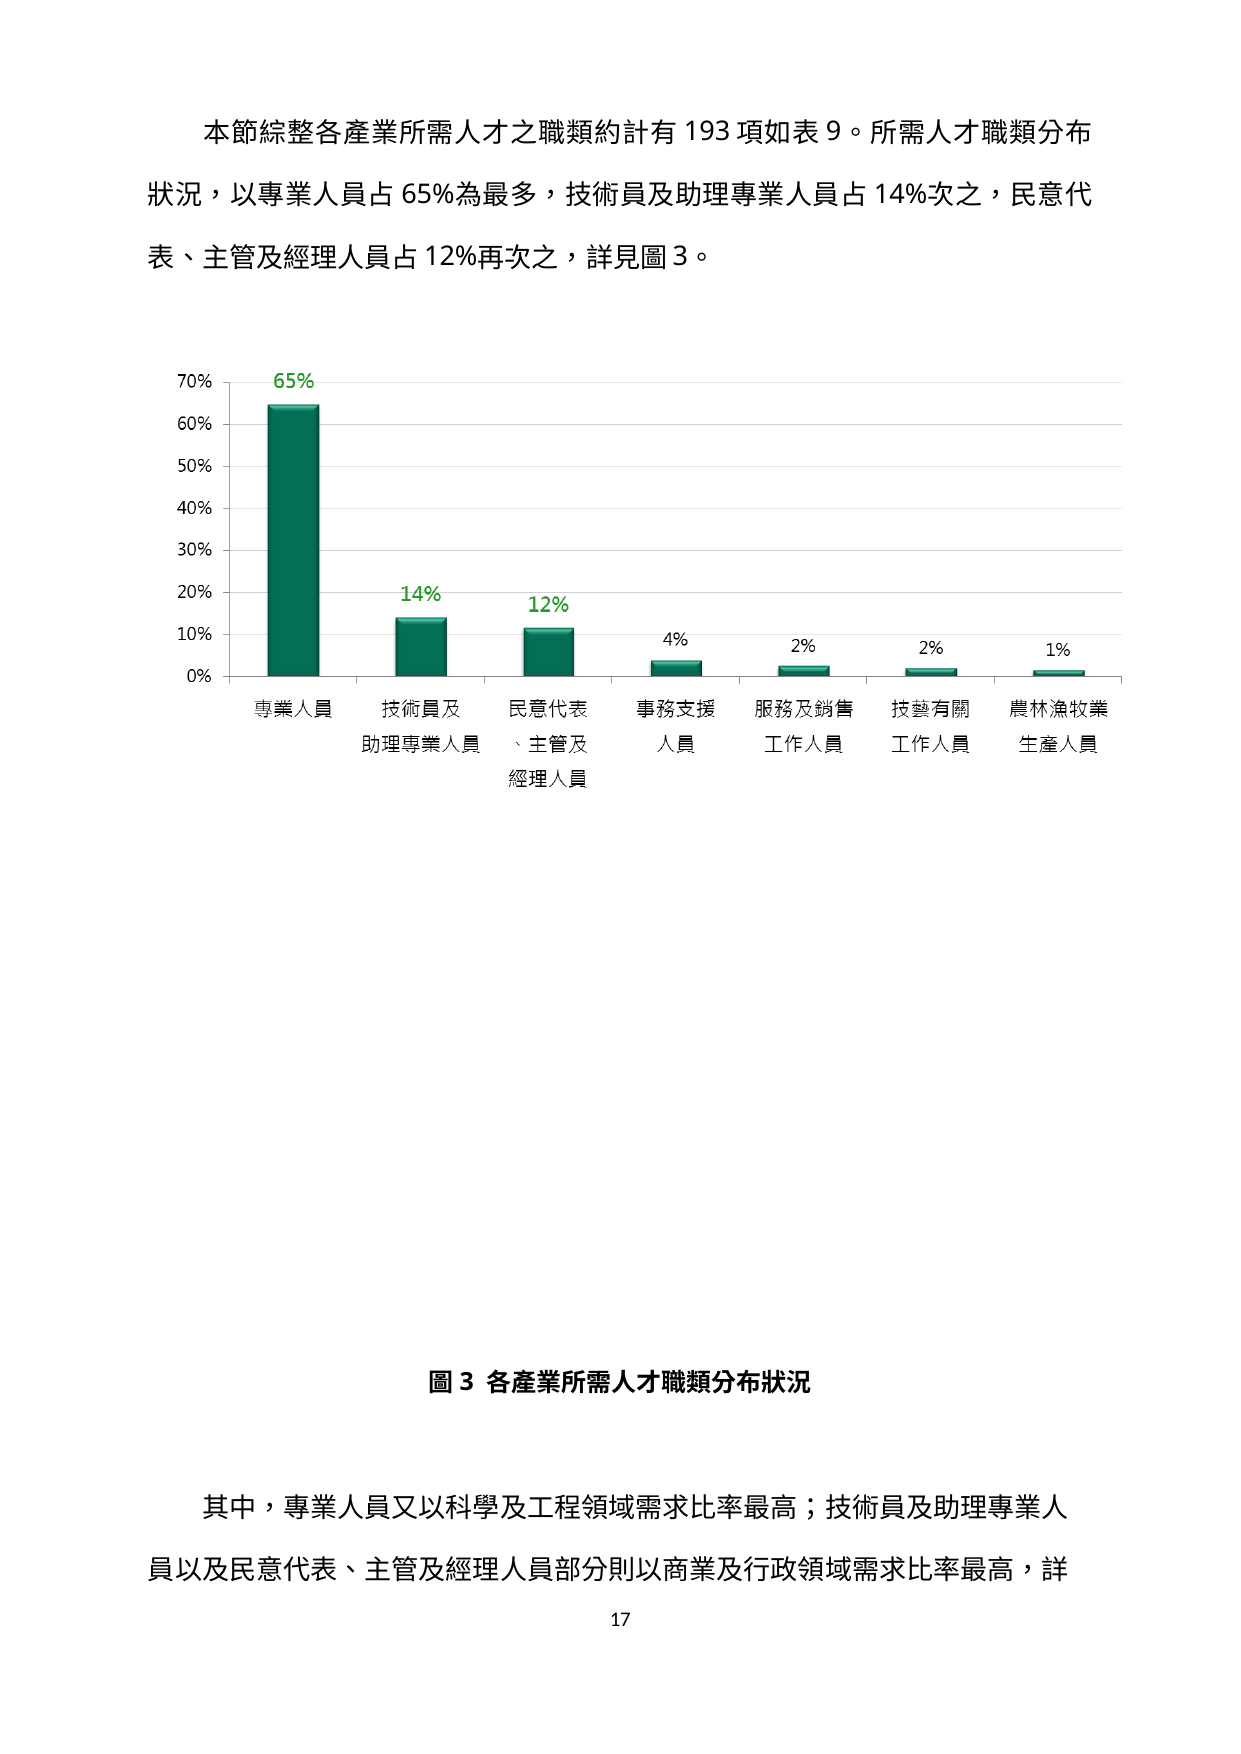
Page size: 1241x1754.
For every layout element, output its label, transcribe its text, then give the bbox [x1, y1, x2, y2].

text 本節綜整各產業所需人才之職類約計有193項如表9。所需人才職類分布狀況，以專業人員占65%為最多，技術員及助理專業人員占14%次之，民意代表、主管及經理人員占12%再次之，詳見圖3。 [148, 89, 1092, 276]
text 其中，專業人員又以科學及工程領域需求比率最高；技術員及助理專業人員以及民意代表、主管及經理人員部分則以商業及行政領域需求比率最高，詳 [148, 1464, 1092, 1589]
text 圖 3 各產業所需人才職類分布狀況 [148, 1339, 1092, 1401]
